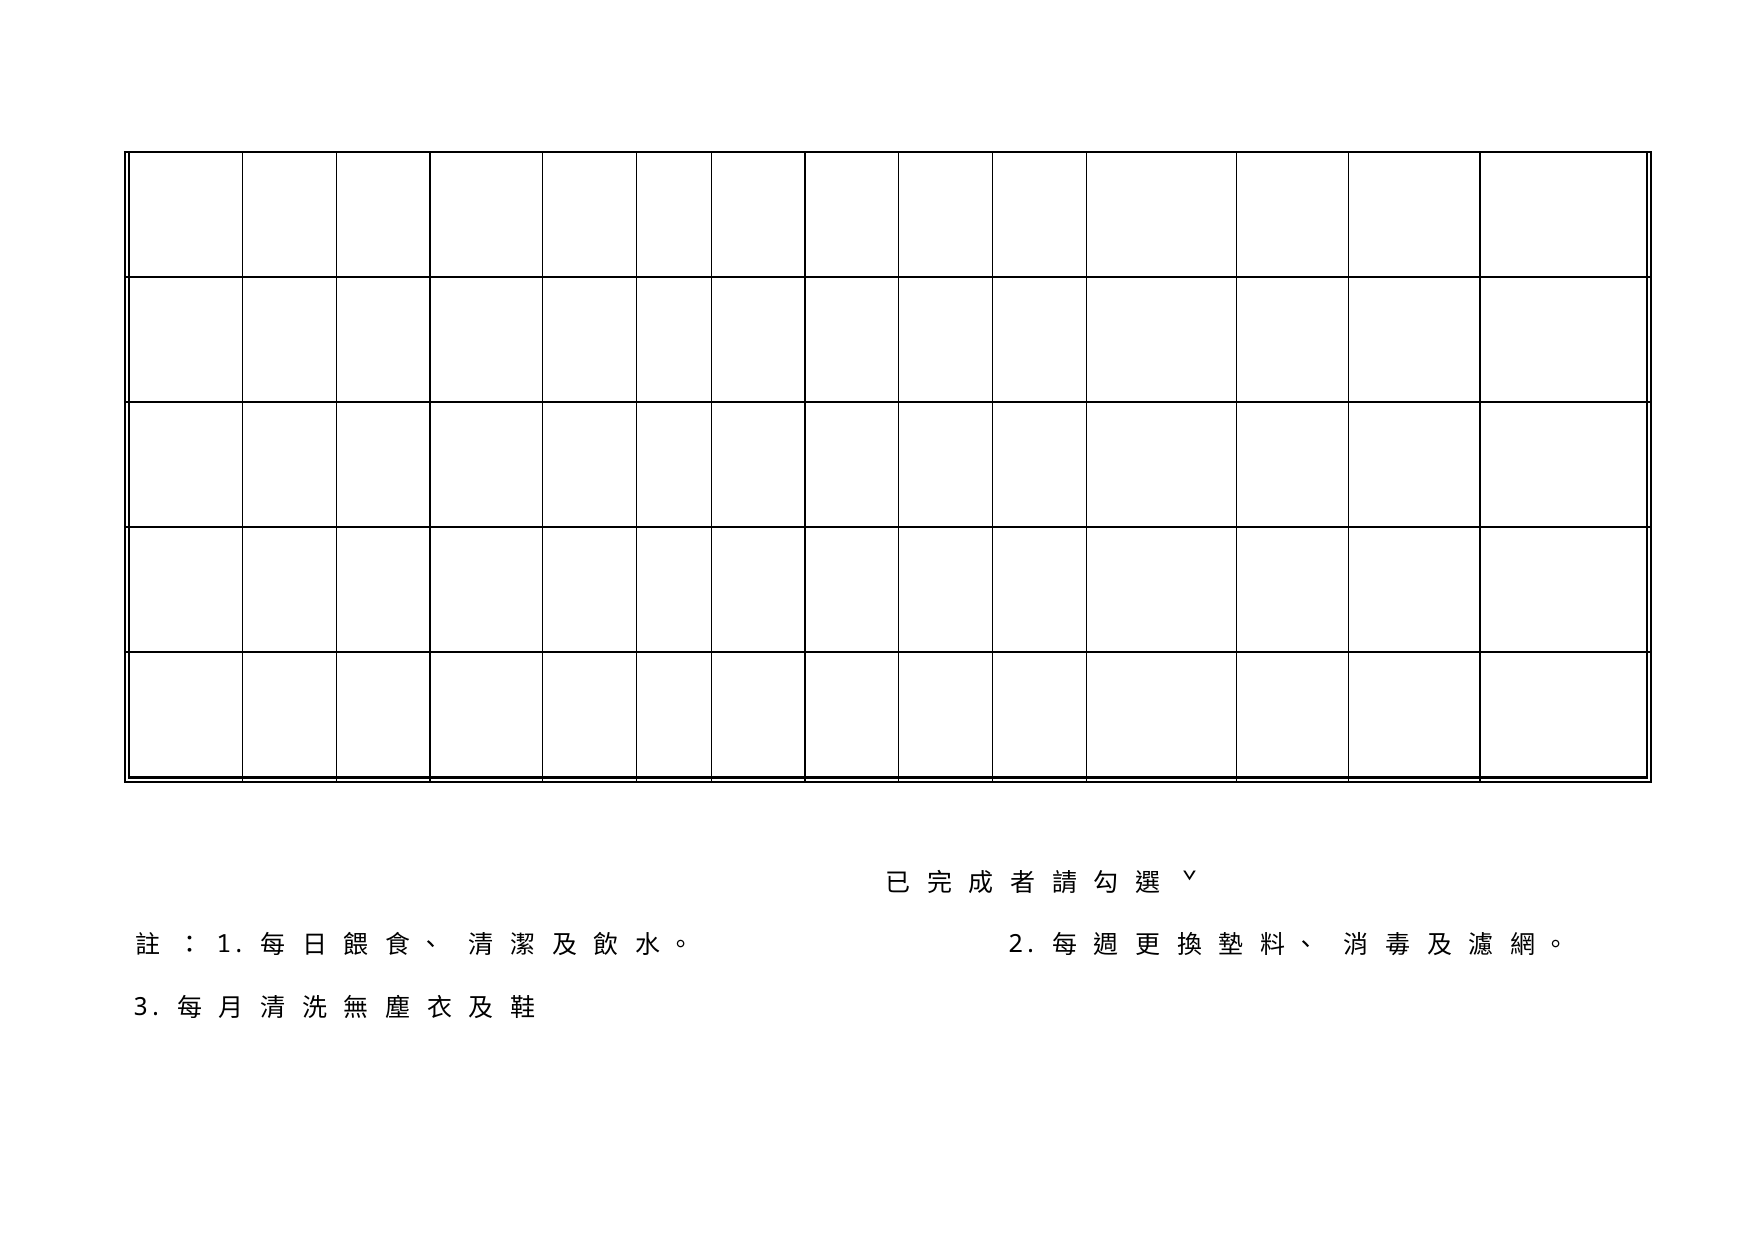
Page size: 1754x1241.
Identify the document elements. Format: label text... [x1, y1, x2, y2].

table_cell [993, 278, 1086, 401]
table_cell [899, 153, 992, 276]
table_cell [543, 278, 636, 401]
table_cell [1237, 403, 1348, 526]
table_cell [899, 403, 992, 526]
text 已完成者請勾選ˇ [127, 839, 1627, 901]
table_cell [431, 653, 542, 776]
table_cell [337, 403, 429, 526]
table_cell [1087, 278, 1236, 401]
table_cell [1237, 653, 1348, 776]
table_cell [1237, 528, 1348, 651]
table_cell [637, 153, 711, 276]
table_cell [712, 278, 804, 401]
table_cell [712, 653, 804, 776]
table_cell [1349, 653, 1479, 776]
table_cell [243, 653, 336, 776]
table_cell [243, 528, 336, 651]
table_cell [993, 153, 1086, 276]
table_cell [993, 653, 1086, 776]
table_cell [806, 153, 898, 276]
table_cell [806, 278, 898, 401]
table_cell [806, 403, 898, 526]
table_cell [1481, 653, 1646, 776]
table_cell [1237, 278, 1348, 401]
table_cell [243, 278, 336, 401]
table_cell [1349, 278, 1479, 401]
table_cell [130, 653, 242, 776]
table_cell [130, 153, 242, 276]
table_cell [337, 653, 429, 776]
table_cell [637, 653, 711, 776]
table_cell [431, 153, 542, 276]
table_cell [993, 403, 1086, 526]
table_cell [712, 153, 804, 276]
table_cell [899, 278, 992, 401]
table_cell [1481, 278, 1646, 401]
table_cell [637, 528, 711, 651]
table_cell [130, 278, 242, 401]
table_cell [899, 653, 992, 776]
table_cell [899, 528, 992, 651]
table_cell [431, 528, 542, 651]
table_cell [637, 403, 711, 526]
table_cell [337, 528, 429, 651]
table_cell [130, 528, 242, 651]
table_cell [712, 403, 804, 526]
table_cell [1349, 403, 1479, 526]
table_cell [1087, 153, 1236, 276]
table_cell [806, 653, 898, 776]
table_cell [1087, 403, 1236, 526]
table_cell [543, 153, 636, 276]
table_cell [1481, 528, 1646, 651]
table_cell [1087, 528, 1236, 651]
table_cell [543, 403, 636, 526]
table_cell [806, 528, 898, 651]
text 註：1.每日餵食、清潔及飲水。 2.每週更換墊料、消毒及濾網。 3.每月清洗無塵衣及鞋 [127, 901, 1627, 1026]
table_cell [1481, 403, 1646, 526]
table_cell [1087, 653, 1236, 776]
table_cell [712, 528, 804, 651]
table_cell [431, 278, 542, 401]
table_cell [993, 528, 1086, 651]
table_cell [243, 153, 336, 276]
table_cell [1349, 153, 1479, 276]
table_cell [337, 278, 429, 401]
table_cell [1349, 528, 1479, 651]
table_cell [1481, 153, 1646, 276]
table_cell [543, 528, 636, 651]
table_cell [637, 278, 711, 401]
table_cell [130, 403, 242, 526]
table_cell [1237, 153, 1348, 276]
table_cell [431, 403, 542, 526]
table_cell [543, 653, 636, 776]
table_cell [337, 153, 429, 276]
table_cell [243, 403, 336, 526]
